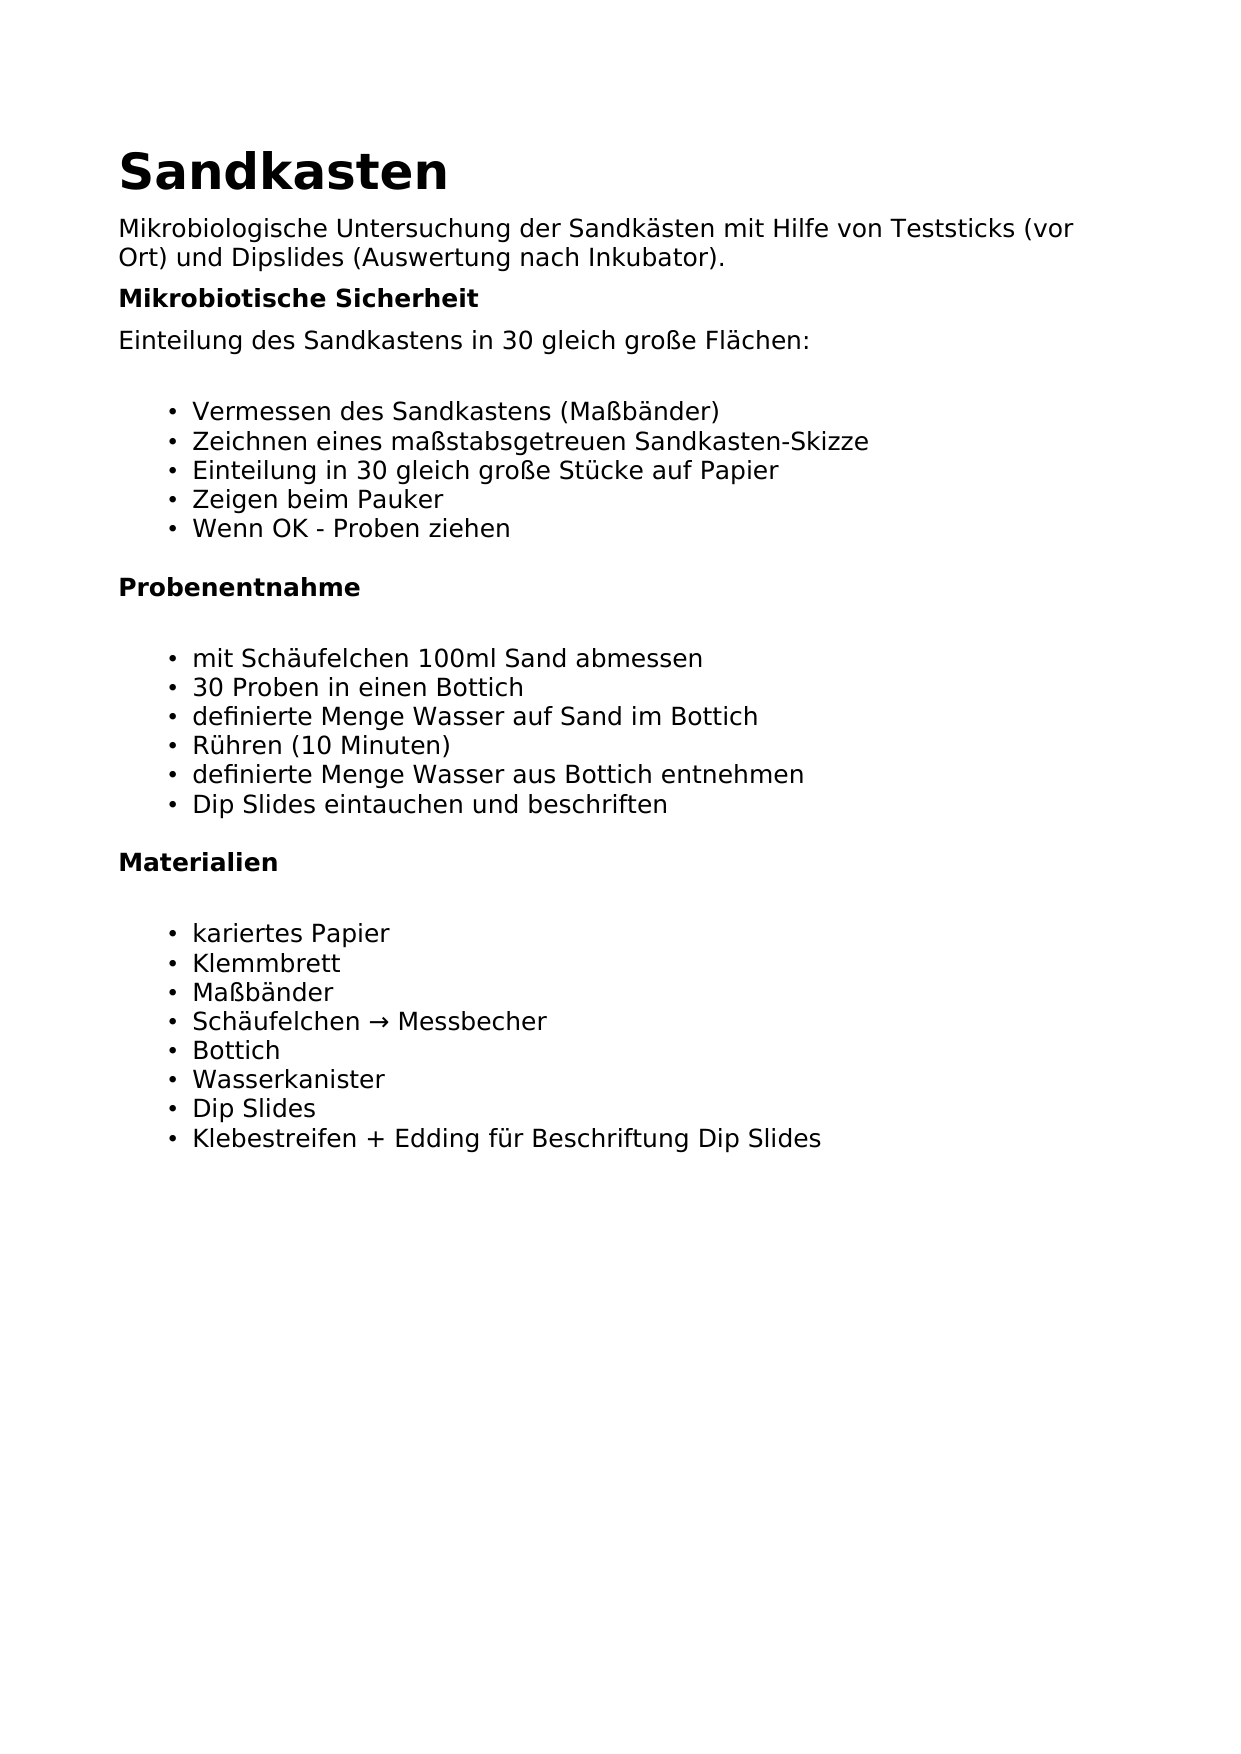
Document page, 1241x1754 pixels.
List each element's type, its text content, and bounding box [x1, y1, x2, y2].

list Wenn OK - Proben ziehen [177, 514, 1122, 543]
list Einteilung in 30 gleich große Stücke auf Papier [177, 456, 1122, 485]
list Klebestreifen + Edding für Beschriftung Dip Slides [177, 1124, 1122, 1153]
list kariertes Papier [177, 919, 1122, 949]
list Dip Slides [177, 1094, 1122, 1124]
text Materialien [118, 848, 1122, 878]
list Vermessen des Sandkastens (Maßbänder) [177, 397, 1122, 427]
text Probenentnahme [118, 573, 1122, 602]
list Zeichnen eines maßstabsgetreuen Sandkasten-Skizze [177, 427, 1122, 456]
list Zeigen beim Pauker [177, 485, 1122, 514]
text Mikrobiologische Untersuchung der Sandkästen mit Hilfe von Teststicks (vor Ort) und Dipslides (Auswertung nach Inkubator). [118, 214, 1122, 272]
list definierte Menge Wasser aus Bottich entnehmen [177, 761, 1122, 790]
text Einteilung des Sandkastens in 30 gleich große Flächen: [118, 326, 1122, 356]
subtitle Sandkasten [118, 143, 1122, 201]
list definierte Menge Wasser auf Sand im Bottich [177, 702, 1122, 731]
list Bottich [177, 1036, 1122, 1065]
list Dip Slides eintauchen und beschriften [177, 790, 1122, 819]
list 30 Proben in einen Bottich [177, 673, 1122, 702]
list Klemmbrett [177, 949, 1122, 978]
list Maßbänder [177, 978, 1122, 1007]
list Wasserkanister [177, 1065, 1122, 1094]
text Mikrobiotische Sicherheit [118, 285, 1122, 314]
list mit Schäufelchen 100ml Sand abmessen [177, 644, 1122, 673]
list Schäufelchen → Messbecher [177, 1007, 1122, 1036]
list Rühren (10 Minuten) [177, 731, 1122, 761]
